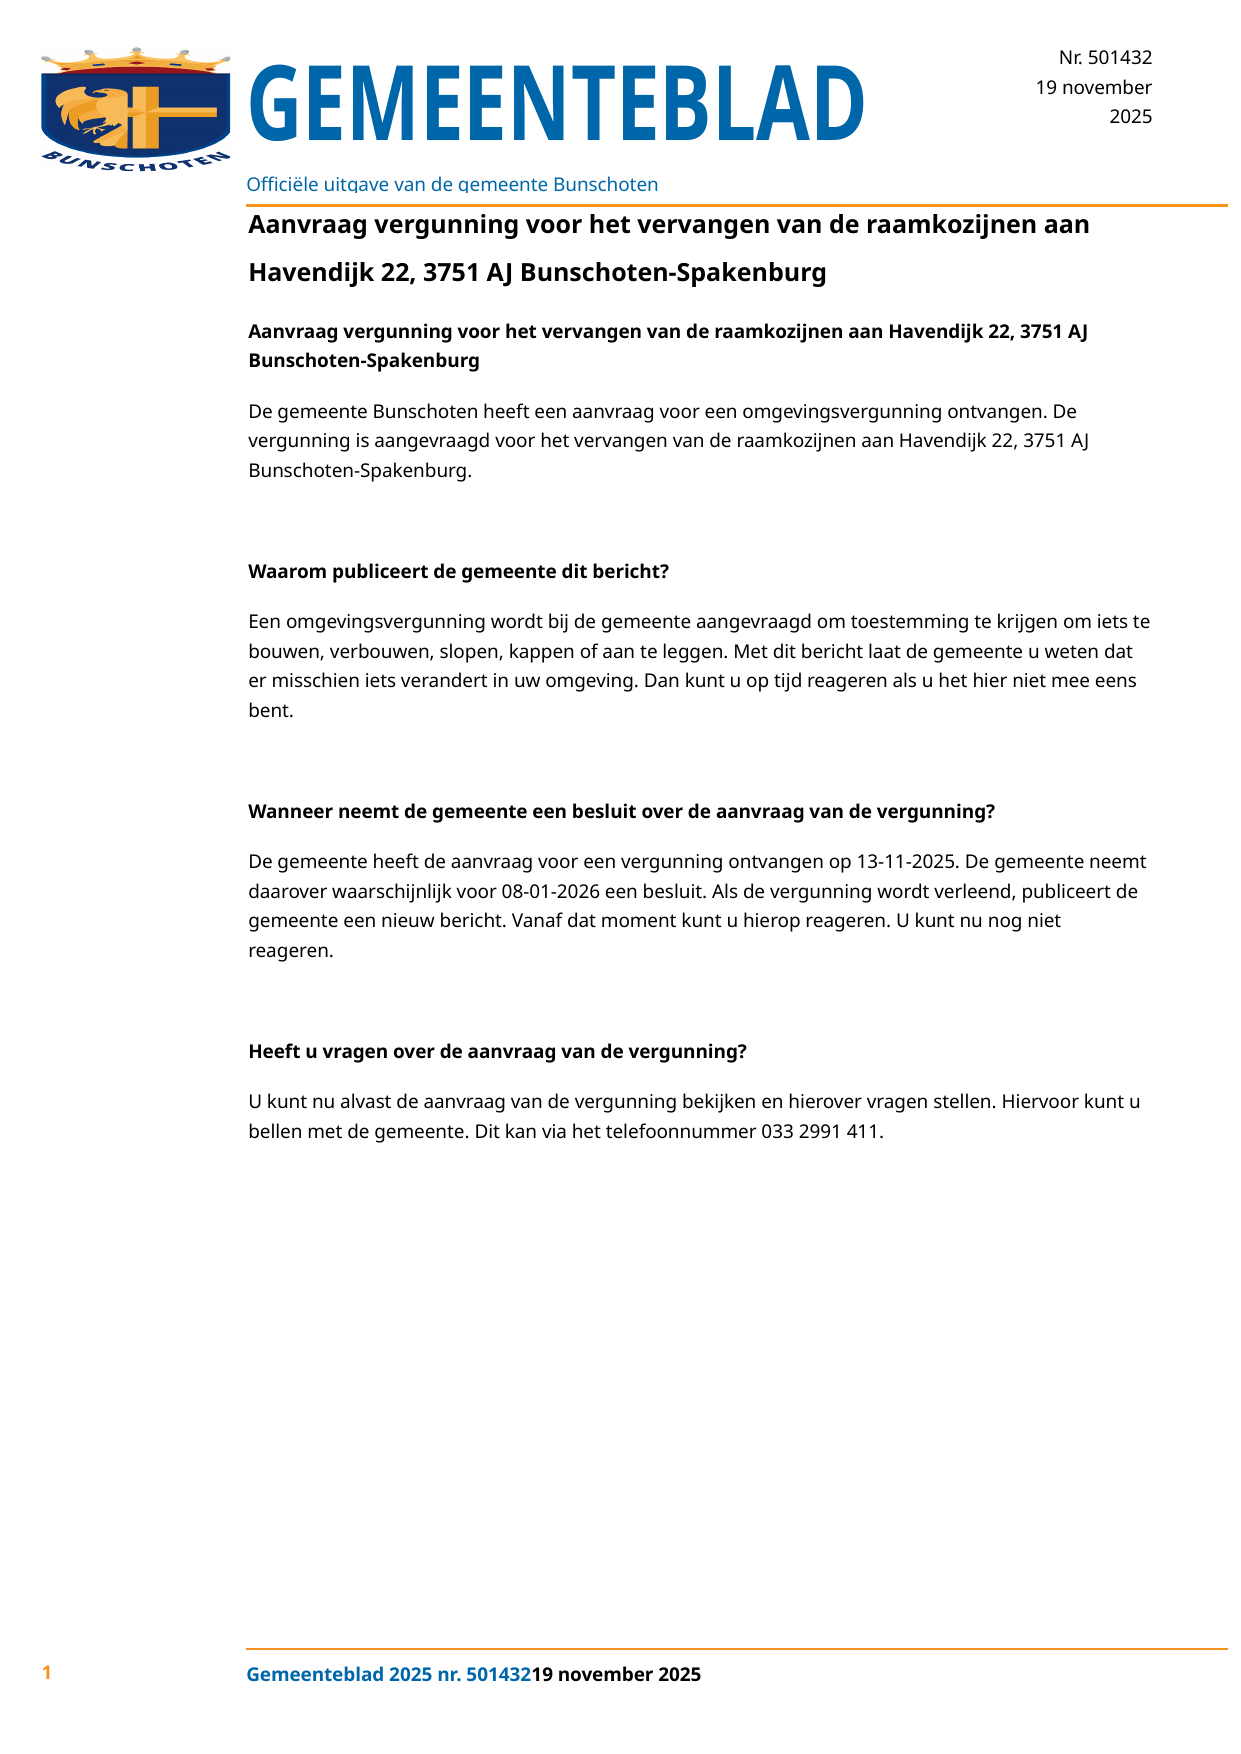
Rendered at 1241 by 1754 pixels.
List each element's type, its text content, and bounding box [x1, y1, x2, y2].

text Aanvraag vergunning voor het vervangen van de raamkozijnen aan Havendijk 22, 3751 AJ Bunschoten-Spakenburg [248, 207, 1152, 288]
text De gemeente heeft de aanvraag voor een vergunning ontvangen op 13-11-2025. De gemeente neemt daarover waarschijnlijk voor 08-01-2026 een besluit. Als de vergunning wordt verleend, publiceert de gemeente een nieuw bericht. Vanaf dat moment kunt u hierop reageren. U kunt nu nog niet reageren. [248, 848, 1152, 963]
picture [41, 47, 231, 172]
text U kunt nu alvast de aanvraag van de vergunning bekijken en hierover vragen stellen. Hiervoor kunt u bellen met de gemeente. Dit kan via het telefoonnummer 033 2991 411. [248, 1088, 1152, 1144]
text Wanneer neemt de gemeente een besluit over de aanvraag van de vergunning? [248, 798, 1152, 824]
text Een omgevingsvergunning wordt bij de gemeente aangevraagd om toestemming te krijgen om iets te bouwen, verbouwen, slopen, kappen of aan te leggen. Met dit bericht laat de gemeente u weten dat er misschien iets verandert in uw omgeving. Dan kunt u op tijd reageren als u het hier niet mee eens bent. [248, 608, 1152, 723]
text De gemeente Bunschoten heeft een aanvraag voor een omgevingsvergunning ontvangen. De vergunning is aangevraagd voor het vervangen van de raamkozijnen aan Havendijk 22, 3751 AJ Bunschoten-Spakenburg. [248, 398, 1152, 483]
text Waarom publiceert de gemeente dit bericht? [248, 558, 1152, 584]
text Aanvraag vergunning voor het vervangen van de raamkozijnen aan Havendijk 22, 3751 AJ Bunschoten-Spakenburg [248, 318, 1152, 373]
text Heeft u vragen over de aanvraag van de vergunning? [248, 1038, 1152, 1064]
